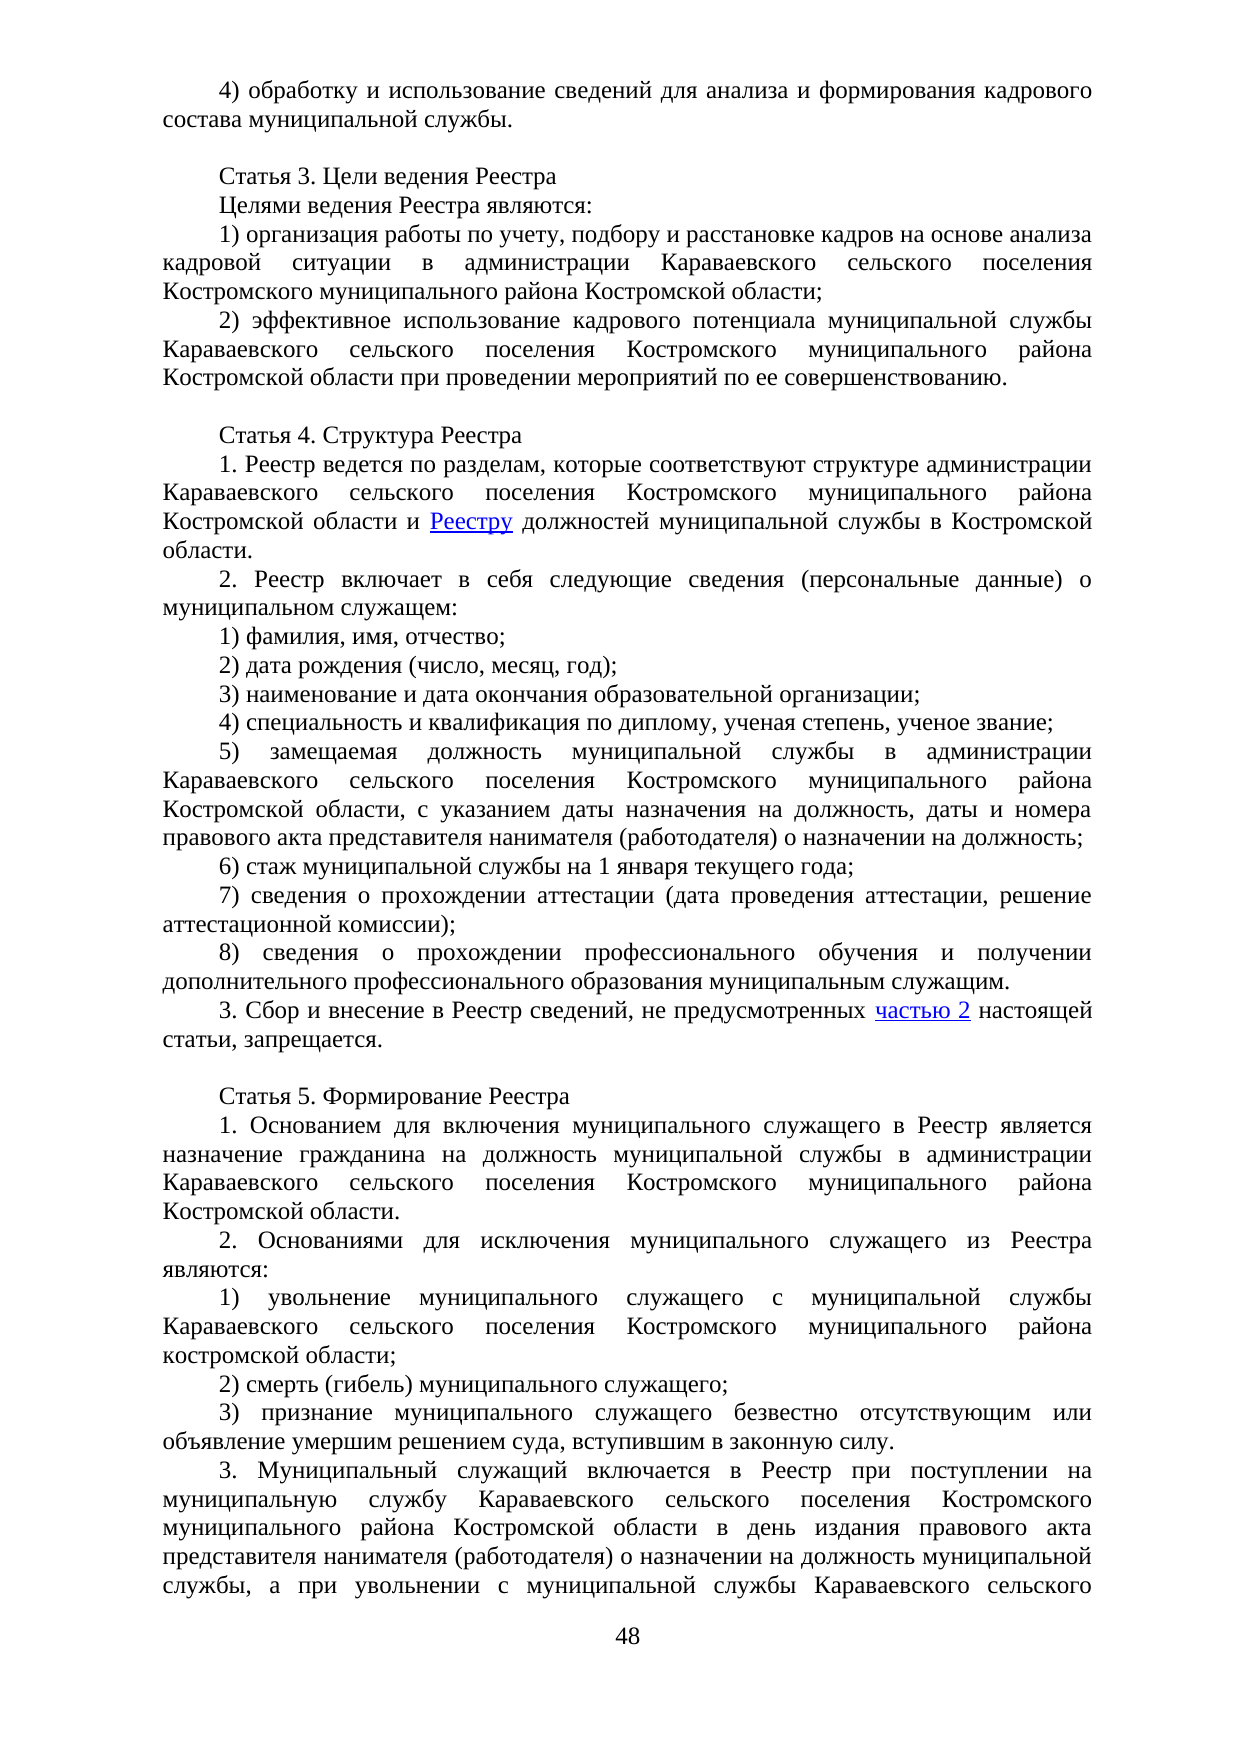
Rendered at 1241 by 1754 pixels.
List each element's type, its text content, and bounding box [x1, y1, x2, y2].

text 3) наименование и дата окончания образовательной организации; [162, 679, 1093, 707]
text 3. Сбор и внесение в Реестр сведений, не предусмотренных частью 2 настоящей статьи, запрещается. [162, 995, 1093, 1052]
text 4) специальность и квалификация по диплому, ученая степень, ученое звание; [162, 707, 1093, 736]
text 1) фамилия, имя, отчество; [162, 621, 1093, 650]
text 2. Реестр включает в себя следующие сведения (персональные данные) о муниципальном служащем: [162, 564, 1093, 621]
text 8) сведения о прохождении профессионального обучения и получении дополнительного профессионального образования муниципальным служащим. [162, 937, 1093, 995]
text Статья 5. Формирование Реестра [162, 1081, 1093, 1110]
text Статья 3. Цели ведения Реестра [162, 161, 1093, 190]
text 1) увольнение муниципального служащего с муниципальной службы Караваевского сельского поселения Костромского муниципального района костромской области; [162, 1282, 1093, 1369]
text 3. Муниципальный служащий включается в Реестр при поступлении на муниципальную службу Караваевского сельского поселения Костромского муниципального района Костромской области в день издания правового акта представителя нанимателя (работодателя) о назначении на должность муниципальной службы, а при увольнении с муниципальной службы Караваевского сельского [162, 1455, 1093, 1599]
text 4) обработку и использование сведений для анализа и формирования кадрового состава муниципальной службы. [162, 75, 1093, 132]
text Целями ведения Реестра являются: [162, 190, 1093, 219]
text 5) замещаемая должность муниципальной службы в администрации Караваевского сельского поселения Костромского муниципального района Костромской области, с указанием даты назначения на должность, даты и номера правового акта представителя нанимателя (работодателя) о назначении на должность; [162, 736, 1093, 851]
text 3) признание муниципального служащего безвестно отсутствующим или объявление умершим решением суда, вступившим в законную силу. [162, 1397, 1093, 1455]
text 2) эффективное использование кадрового потенциала муниципальной службы Караваевского сельского поселения Костромского муниципального района Костромской области при проведении мероприятий по ее совершенствованию. [162, 305, 1093, 391]
text 1. Реестр ведется по разделам, которые соответствуют структуре администрации Караваевского сельского поселения Костромского муниципального района Костромской области и Реестру должностей муниципальной службы в Костромской области. [162, 449, 1093, 564]
text 2. Основаниями для исключения муниципального служащего из Реестра являются: [162, 1225, 1093, 1282]
text 6) стаж муниципальной службы на 1 января текущего года; [162, 851, 1093, 880]
text 1) организация работы по учету, подбору и расстановке кадров на основе анализа кадровой ситуации в администрации Караваевского сельского поселения Костромского муниципального района Костромской области; [162, 219, 1093, 305]
text 2) дата рождения (число, месяц, год); [162, 650, 1093, 679]
text 7) сведения о прохождении аттестации (дата проведения аттестации, решение аттестационной комиссии); [162, 880, 1093, 937]
text 2) смерть (гибель) муниципального служащего; [162, 1369, 1093, 1397]
text Статья 4. Структура Реестра [162, 420, 1093, 449]
text 1. Основанием для включения муниципального служащего в Реестр является назначение гражданина на должность муниципальной службы в администрации Караваевского сельского поселения Костромского муниципального района Костромской области. [162, 1110, 1093, 1225]
